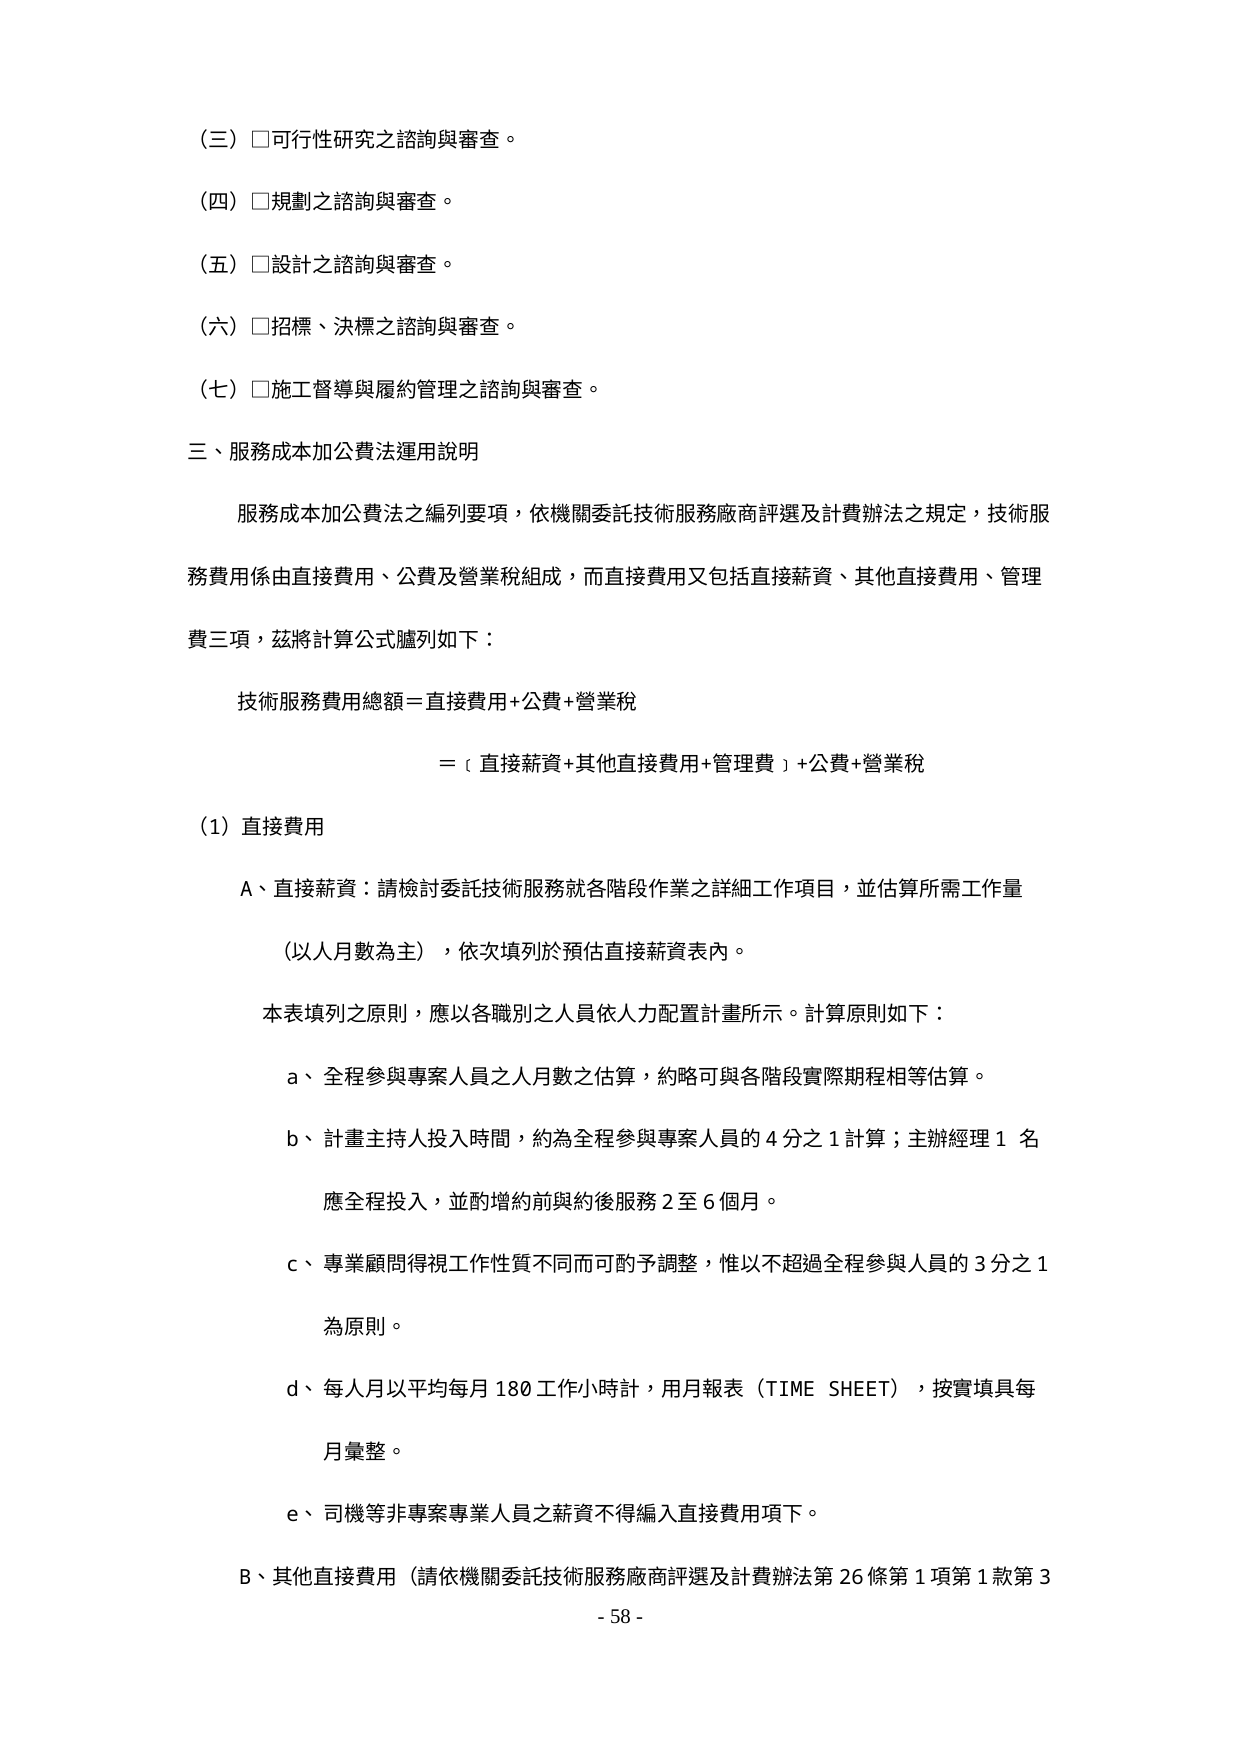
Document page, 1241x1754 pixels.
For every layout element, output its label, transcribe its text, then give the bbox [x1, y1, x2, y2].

text ＝﹝直接薪資+其他直接費用+管理費﹞+公費+營業稅 [187, 721, 1053, 784]
text （五）□設計之諮詢與審查。 [187, 221, 1053, 284]
text 技術服務費用總額＝直接費用+公費+營業稅 [187, 659, 1053, 721]
list 計畫主持人投入時間，約為全程參與專案人員的4分之1計算；主辦經理1 名應全程投入，並酌增約前與約後服務2至6個月。 [286, 1096, 1053, 1221]
text （六）□招標、決標之諮詢與審查。 [187, 284, 1053, 346]
text 本表填列之原則，應以各職別之人員依人力配置計畫所示。計算原則如下： [187, 971, 1053, 1034]
text B、其他直接費用（請依機關委託技術服務廠商評選及計費辦法第26條第1項第1款第3 [238, 1534, 1053, 1596]
list 專業顧問得視工作性質不同而可酌予調整，惟以不超過全程參與人員的3分之1為原則。 [286, 1221, 1053, 1346]
text （1）直接費用 [187, 784, 1053, 846]
text （三）□可行性研究之諮詢與審查。 [187, 96, 1053, 159]
text 三、服務成本加公費法運用說明 [187, 409, 1053, 471]
text 服務成本加公費法之編列要項，依機關委託技術服務廠商評選及計費辦法之規定，技術服務費用係由直接費用、公費及營業稅組成，而直接費用又包括直接薪資、其他直接費用、管理費三項，茲將計算公式臚列如下： [187, 471, 1053, 659]
text （四）□規劃之諮詢與審查。 [187, 159, 1053, 221]
list 司機等非專案專業人員之薪資不得編入直接費用項下。 [286, 1471, 1053, 1534]
text A、直接薪資：請檢討委託技術服務就各階段作業之詳細工作項目，並估算所需工作量（以人月數為主），依次填列於預估直接薪資表內。 [240, 846, 1053, 971]
list 每人月以平均每月180工作小時計，用月報表（TIME SHEET），按實填具每月彙整。 [286, 1346, 1053, 1471]
text （七）□施工督導與履約管理之諮詢與審查。 [187, 346, 1053, 409]
list 全程參與專案人員之人月數之估算，約略可與各階段實際期程相等估算。 [286, 1034, 1053, 1096]
